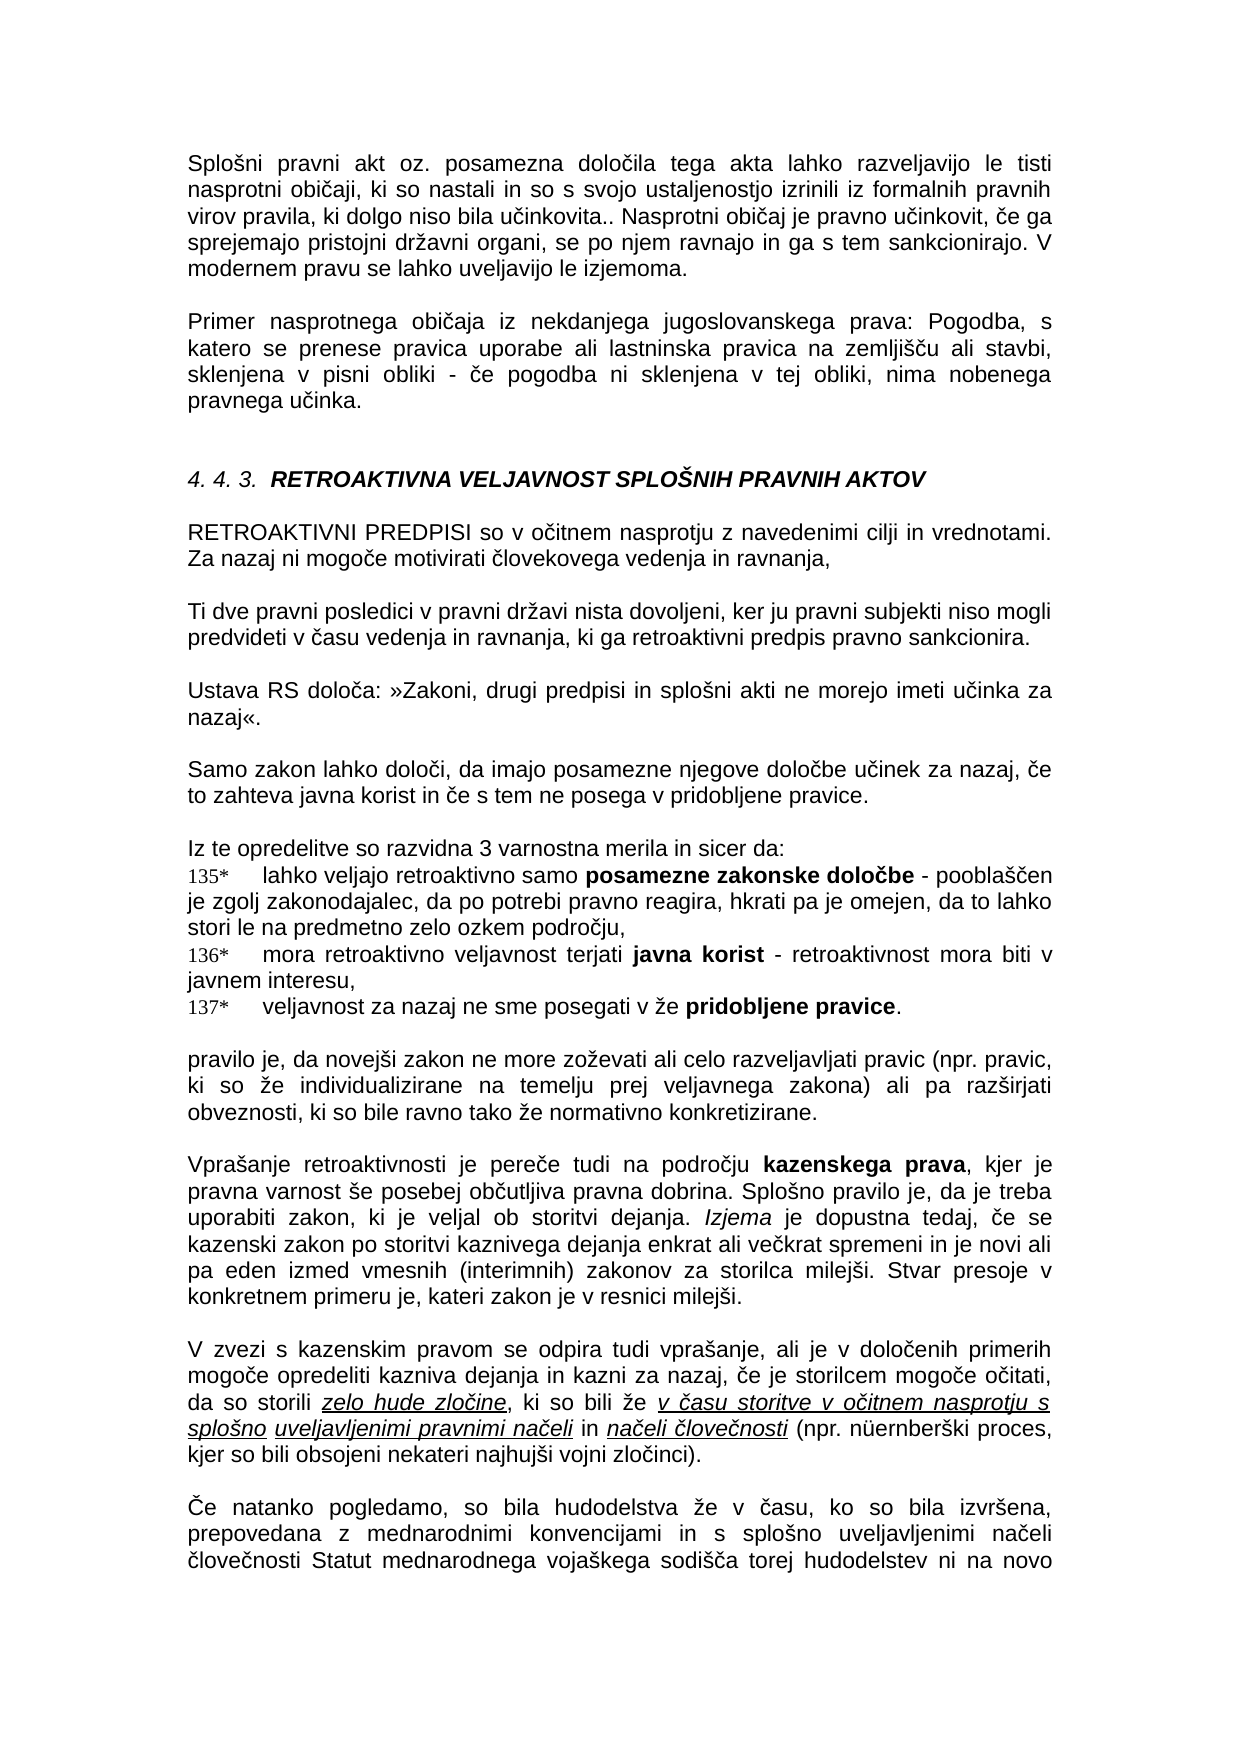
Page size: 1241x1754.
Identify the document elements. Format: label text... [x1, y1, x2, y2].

text Vprašanje retroaktivnosti je pereče tudi na področju kazenskega prava, kjer je pravna varnost še posebej občutljiva pravna dobrina. Splošno pravilo je, da je treba uporabiti zakon, ki je veljal ob storitvi dejanja. Izjema je dopustna tedaj, če se kazenski zakon po storitvi kaznivega dejanja enkrat ali večkrat spremeni in je novi ali pa eden izmed vmesnih (interimnih) zakonov za storilca milejši. Stvar presoje v konkretnem primeru je, kateri zakon je v resnici milejši. [187, 1151, 1053, 1309]
text Če natanko pogledamo, so bila hudodelstva že v času, ko so bila izvršena, prepovedana z mednarodnimi konvencijami in s splošno uveljavljenimi načeli človečnosti Statut mednarodnega vojaškega sodišča torej hudodelstev ni na novo [187, 1494, 1053, 1573]
text Ti dve pravni posledici v pravni državi nista dovoljeni, ker ju pravni subjekti niso mogli predvideti v času vedenja in ravnanja, ki ga retroaktivni predpis pravno sankcionira. [187, 598, 1053, 651]
text 4. 4. 3. RETROAKTIVNA VELJAVNOST SPLOŠNIH PRAVNIH AKTOV [187, 466, 1053, 493]
list lahko veljajo retroaktivno samo posamezne zakonske določbe - pooblaščen je zgolj zakonodajalec, da po potrebi pravno reagira, hkrati pa je omejen, da to lahko stori le na predmetno zelo ozkem področju, [187, 862, 1053, 941]
text pravilo je, da novejši zakon ne more zoževati ali celo razveljavljati pravic (npr. pravic, ki so že individualizirane na temelju prej veljavnega zakona) ali pa razširjati obveznosti, ki so bile ravno tako že normativno konkretizirane. [187, 1046, 1053, 1125]
text Primer nasprotnega običaja iz nekdanjega jugoslovanskega prava: Pogodba, s katero se prenese pravica uporabe ali lastninska pravica na zemljišču ali stavbi, sklenjena v pisni obliki - če pogodba ni sklenjena v tej obliki, nima nobenega pravnega učinka. [187, 308, 1053, 413]
list mora retroaktivno veljavnost terjati javna korist - retroaktivnost mora biti v javnem interesu, [187, 941, 1053, 993]
text Splošni pravni akt oz. posamezna določila tega akta lahko razveljavijo le tisti nasprotni običaji, ki so nastali in so s svojo ustaljenostjo izrinili iz formalnih pravnih virov pravila, ki dolgo niso bila učinkovita.. Nasprotni običaj je pravno učinkovit, če ga sprejemajo pristojni državni organi, se po njem ravnajo in ga s tem sankcionirajo. V modernem pravu se lahko uveljavijo le izjemoma. [187, 150, 1053, 282]
text Iz te opredelitve so razvidna 3 varnostna merila in sicer da: [187, 835, 1053, 862]
text RETROAKTIVNI PREDPISI so v očitnem nasprotju z navedenimi cilji in vrednotami. Za nazaj ni mogoče motivirati človekovega vedenja in ravnanja, [187, 519, 1053, 572]
text Ustava RS določa: »Zakoni, drugi predpisi in splošni akti ne morejo imeti učinka za nazaj«. [187, 677, 1053, 730]
text V zvezi s kazenskim pravom se odpira tudi vprašanje, ali je v določenih primerih mogoče opredeliti kazniva dejanja in kazni za nazaj, če je storilcem mogoče očitati, da so storili zelo hude zločine, ki so bili že v času storitve v očitnem nasprotju s splošno uveljavljenimi pravnimi načeli in načeli človečnosti (npr. nüernberški proces, kjer so bili obsojeni nekateri najhujši vojni zločinci). [187, 1336, 1053, 1468]
text Samo zakon lahko določi, da imajo posamezne njegove določbe učinek za nazaj, če to zahteva javna korist in če s tem ne posega v pridobljene pravice. [187, 756, 1053, 809]
list veljavnost za nazaj ne sme posegati v že pridobljene pravice. [187, 993, 1053, 1020]
